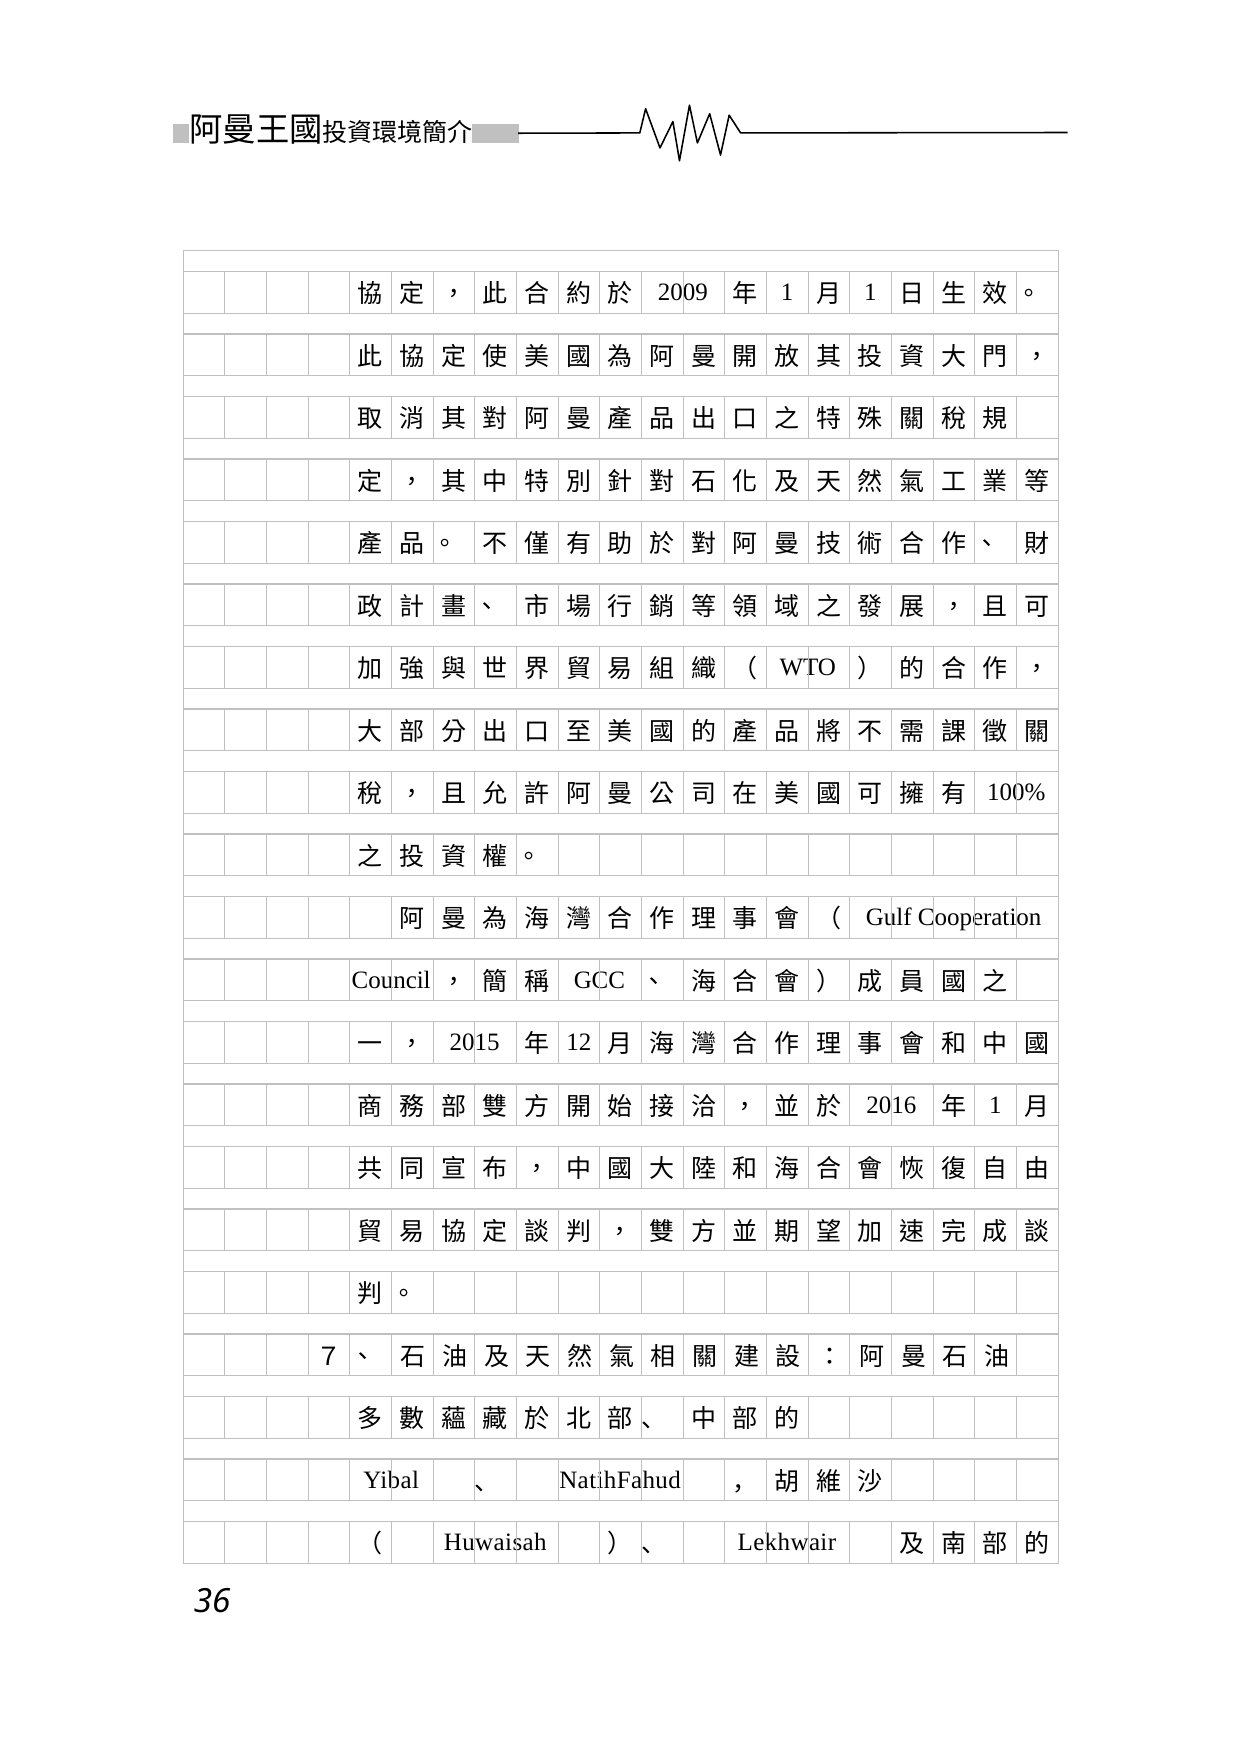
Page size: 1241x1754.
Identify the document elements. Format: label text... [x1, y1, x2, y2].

text 阿曼為海灣合作理事會（Gulf Cooperation Council，簡稱GCC、海合會）成員國之一，2015年12月海灣合作理事會和中國商務部雙方開始接洽，並於2016年1月共同宣布，中國大陸和海合會恢復自由貿易協定談判，雙方並期望加速完成談判。 [330, 1064, 1058, 1083]
text 阿曼於2006年初與美國簽訂自由貿易協定，此合約於2009年1月1日生效。此協定使美國為阿曼開放其投資大門，取消其對阿曼產品出口之特殊關稅規定，其中特別針對石化及天然氣工業等產品。不僅有助於對阿曼技術合作、財政計畫、市場行銷等領域之發展，且可加強與世界貿易組織（WTO）的合作，大部分出口至美國的產品將不需課徵關稅，且允許阿曼公司在美國可擁有100%之投資權。 [330, 439, 1058, 458]
text ７、石油及天然氣相關建設：阿曼石油多數蘊藏於北部、中部的Yibal、NatihFahud，胡維沙（Huwaisah）、Lekhwair及南部的Nimr、Amal等地區。目前阿曼石油出口係以東亞國家為主，如中國大陸、泰國、日本及我國等。石油出口一向占阿曼出口金額最大宗，短期內阿曼仍須仰賴石油收入。阿曼石油開發公司（PDO）表示，該公司在東北部Lekwhair-724及Mazkhour-5油田附近，探勘到新的石油與天然氣蘊藏地，未來估計每天將可增產2,600桶原油，在阿曼南部則預估會超過3,500萬桶。此意謂著阿曼仍蘊涵豐富的油源，2012年亦發現有5座新的油源區，預估將可生產3億桶原油。PDO表示，計劃於未來的5年內續鑽井100座，並將投入8億美元用以探勘開發新的油源。另在2022年前，將再斥資110億美元用以執行16個新的專案開發計畫，期能達生產1億桶原油之目標。另PDO公司擁有全國70%原油生產量，2011年期間平均每天生產120萬6,000桶原油，占居阿曼生產史上第2高。PDO石油公司將在未來10年耗資百億美元發展並擴大探勘石油及天然氣，且PDO表示，阿曼石油不會過早枯竭，應至少還有20年之開採前景。為保留石油資源，阿曼的石油暨天然氣部規定，石油年產量不能超過石油蘊藏量的6.5%。 [281, 1376, 1058, 1396]
text 阿曼於2006年初與美國簽訂自由貿易協定，此合約於2009年1月1日生效。此協定使美國為阿曼開放其投資大門，取消其對阿曼產品出口之特殊關稅規定，其中特別針對石化及天然氣工業等產品。不僅有助於對阿曼技術合作、財政計畫、市場行銷等領域之發展，且可加強與世界貿易組織（WTO）的合作，大部分出口至美國的產品將不需課徵關稅，且允許阿曼公司在美國可擁有100%之投資權。 [330, 314, 1058, 333]
text 阿曼於2006年初與美國簽訂自由貿易協定，此合約於2009年1月1日生效。此協定使美國為阿曼開放其投資大門，取消其對阿曼產品出口之特殊關稅規定，其中特別針對石化及天然氣工業等產品。不僅有助於對阿曼技術合作、財政計畫、市場行銷等領域之發展，且可加強與世界貿易組織（WTO）的合作，大部分出口至美國的產品將不需課徵關稅，且允許阿曼公司在美國可擁有100%之投資權。 [330, 251, 1058, 271]
text 阿曼為海灣合作理事會（Gulf Cooperation Council，簡稱GCC、海合會）成員國之一，2015年12月海灣合作理事會和中國商務部雙方開始接洽，並於2016年1月共同宣布，中國大陸和海合會恢復自由貿易協定談判，雙方並期望加速完成談判。 [330, 1251, 1058, 1271]
text 阿曼於2006年初與美國簽訂自由貿易協定，此合約於2009年1月1日生效。此協定使美國為阿曼開放其投資大門，取消其對阿曼產品出口之特殊關稅規定，其中特別針對石化及天然氣工業等產品。不僅有助於對阿曼技術合作、財政計畫、市場行銷等領域之發展，且可加強與世界貿易組織（WTO）的合作，大部分出口至美國的產品將不需課徵關稅，且允許阿曼公司在美國可擁有100%之投資權。 [330, 814, 1058, 833]
text 阿曼於2006年初與美國簽訂自由貿易協定，此合約於2009年1月1日生效。此協定使美國為阿曼開放其投資大門，取消其對阿曼產品出口之特殊關稅規定，其中特別針對石化及天然氣工業等產品。不僅有助於對阿曼技術合作、財政計畫、市場行銷等領域之發展，且可加強與世界貿易組織（WTO）的合作，大部分出口至美國的產品將不需課徵關稅，且允許阿曼公司在美國可擁有100%之投資權。 [330, 564, 1058, 583]
text 阿曼為海灣合作理事會（Gulf Cooperation Council，簡稱GCC、海合會）成員國之一，2015年12月海灣合作理事會和中國商務部雙方開始接洽，並於2016年1月共同宣布，中國大陸和海合會恢復自由貿易協定談判，雙方並期望加速完成談判。 [330, 876, 1058, 896]
text 阿曼為海灣合作理事會（Gulf Cooperation Council，簡稱GCC、海合會）成員國之一，2015年12月海灣合作理事會和中國商務部雙方開始接洽，並於2016年1月共同宣布，中國大陸和海合會恢復自由貿易協定談判，雙方並期望加速完成談判。 [330, 1126, 1058, 1146]
text 阿曼於2006年初與美國簽訂自由貿易協定，此合約於2009年1月1日生效。此協定使美國為阿曼開放其投資大門，取消其對阿曼產品出口之特殊關稅規定，其中特別針對石化及天然氣工業等產品。不僅有助於對阿曼技術合作、財政計畫、市場行銷等領域之發展，且可加強與世界貿易組織（WTO）的合作，大部分出口至美國的產品將不需課徵關稅，且允許阿曼公司在美國可擁有100%之投資權。 [330, 626, 1058, 646]
text 阿曼於2006年初與美國簽訂自由貿易協定，此合約於2009年1月1日生效。此協定使美國為阿曼開放其投資大門，取消其對阿曼產品出口之特殊關稅規定，其中特別針對石化及天然氣工業等產品。不僅有助於對阿曼技術合作、財政計畫、市場行銷等領域之發展，且可加強與世界貿易組織（WTO）的合作，大部分出口至美國的產品將不需課徵關稅，且允許阿曼公司在美國可擁有100%之投資權。 [330, 751, 1058, 771]
text 阿曼為海灣合作理事會（Gulf Cooperation Council，簡稱GCC、海合會）成員國之一，2015年12月海灣合作理事會和中國商務部雙方開始接洽，並於2016年1月共同宣布，中國大陸和海合會恢復自由貿易協定談判，雙方並期望加速完成談判。 [330, 1001, 1058, 1021]
text ７、石油及天然氣相關建設：阿曼石油多數蘊藏於北部、中部的Yibal、NatihFahud，胡維沙（Huwaisah）、Lekhwair及南部的Nimr、Amal等地區。目前阿曼石油出口係以東亞國家為主，如中國大陸、泰國、日本及我國等。石油出口一向占阿曼出口金額最大宗，短期內阿曼仍須仰賴石油收入。阿曼石油開發公司（PDO）表示，該公司在東北部Lekwhair-724及Mazkhour-5油田附近，探勘到新的石油與天然氣蘊藏地，未來估計每天將可增產2,600桶原油，在阿曼南部則預估會超過3,500萬桶。此意謂著阿曼仍蘊涵豐富的油源，2012年亦發現有5座新的油源區，預估將可生產3億桶原油。PDO表示，計劃於未來的5年內續鑽井100座，並將投入8億美元用以探勘開發新的油源。另在2022年前，將再斥資110億美元用以執行16個新的專案開發計畫，期能達生產1億桶原油之目標。另PDO公司擁有全國70%原油生產量，2011年期間平均每天生產120萬6,000桶原油，占居阿曼生產史上第2高。PDO石油公司將在未來10年耗資百億美元發展並擴大探勘石油及天然氣，且PDO表示，阿曼石油不會過早枯竭，應至少還有20年之開採前景。為保留石油資源，阿曼的石油暨天然氣部規定，石油年產量不能超過石油蘊藏量的6.5%。 [281, 1314, 1058, 1333]
text 阿曼為海灣合作理事會（Gulf Cooperation Council，簡稱GCC、海合會）成員國之一，2015年12月海灣合作理事會和中國商務部雙方開始接洽，並於2016年1月共同宣布，中國大陸和海合會恢復自由貿易協定談判，雙方並期望加速完成談判。 [330, 939, 1058, 958]
text 阿曼於2006年初與美國簽訂自由貿易協定，此合約於2009年1月1日生效。此協定使美國為阿曼開放其投資大門，取消其對阿曼產品出口之特殊關稅規定，其中特別針對石化及天然氣工業等產品。不僅有助於對阿曼技術合作、財政計畫、市場行銷等領域之發展，且可加強與世界貿易組織（WTO）的合作，大部分出口至美國的產品將不需課徵關稅，且允許阿曼公司在美國可擁有100%之投資權。 [330, 501, 1058, 521]
text ７、石油及天然氣相關建設：阿曼石油多數蘊藏於北部、中部的Yibal、NatihFahud，胡維沙（Huwaisah）、Lekhwair及南部的Nimr、Amal等地區。目前阿曼石油出口係以東亞國家為主，如中國大陸、泰國、日本及我國等。石油出口一向占阿曼出口金額最大宗，短期內阿曼仍須仰賴石油收入。阿曼石油開發公司（PDO）表示，該公司在東北部Lekwhair-724及Mazkhour-5油田附近，探勘到新的石油與天然氣蘊藏地，未來估計每天將可增產2,600桶原油，在阿曼南部則預估會超過3,500萬桶。此意謂著阿曼仍蘊涵豐富的油源，2012年亦發現有5座新的油源區，預估將可生產3億桶原油。PDO表示，計劃於未來的5年內續鑽井100座，並將投入8億美元用以探勘開發新的油源。另在2022年前，將再斥資110億美元用以執行16個新的專案開發計畫，期能達生產1億桶原油之目標。另PDO公司擁有全國70%原油生產量，2011年期間平均每天生產120萬6,000桶原油，占居阿曼生產史上第2高。PDO石油公司將在未來10年耗資百億美元發展並擴大探勘石油及天然氣，且PDO表示，阿曼石油不會過早枯竭，應至少還有20年之開採前景。為保留石油資源，阿曼的石油暨天然氣部規定，石油年產量不能超過石油蘊藏量的6.5%。 [281, 1439, 1058, 1458]
text ７、石油及天然氣相關建設：阿曼石油多數蘊藏於北部、中部的Yibal、NatihFahud，胡維沙（Huwaisah）、Lekhwair及南部的Nimr、Amal等地區。目前阿曼石油出口係以東亞國家為主，如中國大陸、泰國、日本及我國等。石油出口一向占阿曼出口金額最大宗，短期內阿曼仍須仰賴石油收入。阿曼石油開發公司（PDO）表示，該公司在東北部Lekwhair-724及Mazkhour-5油田附近，探勘到新的石油與天然氣蘊藏地，未來估計每天將可增產2,600桶原油，在阿曼南部則預估會超過3,500萬桶。此意謂著阿曼仍蘊涵豐富的油源，2012年亦發現有5座新的油源區，預估將可生產3億桶原油。PDO表示，計劃於未來的5年內續鑽井100座，並將投入8億美元用以探勘開發新的油源。另在2022年前，將再斥資110億美元用以執行16個新的專案開發計畫，期能達生產1億桶原油之目標。另PDO公司擁有全國70%原油生產量，2011年期間平均每天生產120萬6,000桶原油，占居阿曼生產史上第2高。PDO石油公司將在未來10年耗資百億美元發展並擴大探勘石油及天然氣，且PDO表示，阿曼石油不會過早枯竭，應至少還有20年之開採前景。為保留石油資源，阿曼的石油暨天然氣部規定，石油年產量不能超過石油蘊藏量的6.5%。 [281, 1501, 1058, 1521]
text 阿曼於2006年初與美國簽訂自由貿易協定，此合約於2009年1月1日生效。此協定使美國為阿曼開放其投資大門，取消其對阿曼產品出口之特殊關稅規定，其中特別針對石化及天然氣工業等產品。不僅有助於對阿曼技術合作、財政計畫、市場行銷等領域之發展，且可加強與世界貿易組織（WTO）的合作，大部分出口至美國的產品將不需課徵關稅，且允許阿曼公司在美國可擁有100%之投資權。 [330, 376, 1058, 396]
text 阿曼為海灣合作理事會（Gulf Cooperation Council，簡稱GCC、海合會）成員國之一，2015年12月海灣合作理事會和中國商務部雙方開始接洽，並於2016年1月共同宣布，中國大陸和海合會恢復自由貿易協定談判，雙方並期望加速完成談判。 [330, 1189, 1058, 1208]
text 阿曼於2006年初與美國簽訂自由貿易協定，此合約於2009年1月1日生效。此協定使美國為阿曼開放其投資大門，取消其對阿曼產品出口之特殊關稅規定，其中特別針對石化及天然氣工業等產品。不僅有助於對阿曼技術合作、財政計畫、市場行銷等領域之發展，且可加強與世界貿易組織（WTO）的合作，大部分出口至美國的產品將不需課徵關稅，且允許阿曼公司在美國可擁有100%之投資權。 [330, 689, 1058, 708]
